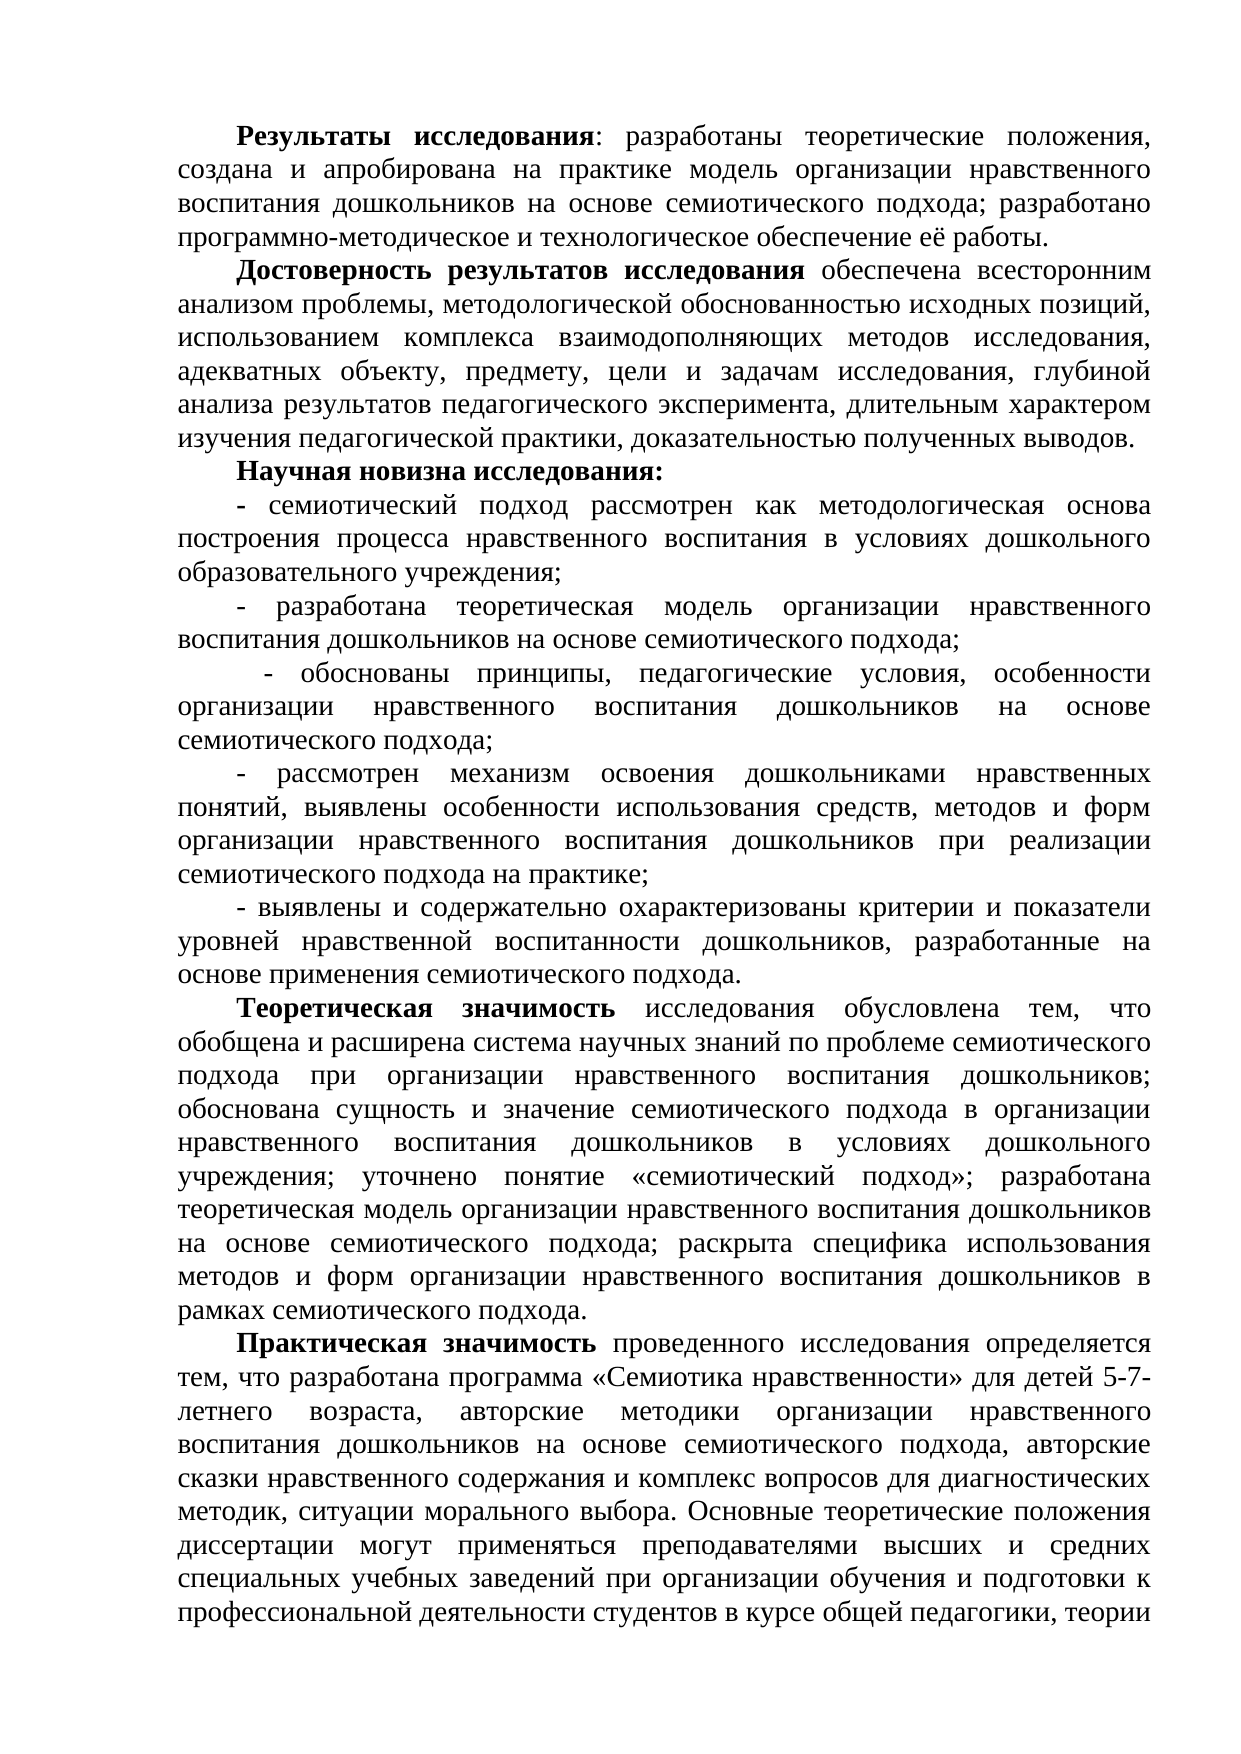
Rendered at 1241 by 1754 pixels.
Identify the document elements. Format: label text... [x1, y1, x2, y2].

text - семиотический подход рассмотрен как методологическая основа построения процесса нравственного воспитания в условиях дошкольного образовательного учреждения; [177, 487, 1152, 588]
text Научная новизна исследования: [177, 453, 1152, 487]
text Результаты исследования: разработаны теоретические положения, создана и апробирована на практике модель организации нравственного воспитания дошкольников на основе семиотического подхода; разработано программно-методическое и технологическое обеспечение её работы. [177, 118, 1152, 252]
text Достоверность результатов исследования обеспечена всесторонним анализом проблемы, методологической обоснованностью исходных позиций, использованием комплекса взаимодополняющих методов исследования, адекватных объекту, предмету, цели и задачам исследования, глубиной анализа результатов педагогического эксперимента, длительным характером изучения педагогической практики, доказательностью полученных выводов. [177, 252, 1152, 453]
text Теоретическая значимость исследования обусловлена тем, что обобщена и расширена система научных знаний по проблеме семиотического подхода при организации нравственного воспитания дошкольников; обоснована сущность и значение семиотического подхода в организации нравственного воспитания дошкольников в условиях дошкольного учреждения; уточнено понятие «семиотический подход»; разработана теоретическая модель организации нравственного воспитания дошкольников на основе семиотического подхода; раскрыта специфика использования методов и форм организации нравственного воспитания дошкольников в рамках семиотического подхода. [177, 990, 1152, 1326]
text - выявлены и содержательно охарактеризованы критерии и показатели уровней нравственной воспитанности дошкольников, разработанные на основе применения семиотического подхода. [177, 889, 1152, 990]
text - рассмотрен механизм освоения дошкольниками нравственных понятий, выявлены особенности использования средств, методов и форм организации нравственного воспитания дошкольников при реализации семиотического подхода на практике; [177, 755, 1152, 889]
text - разработана теоретическая модель организации нравственного воспитания дошкольников на основе семиотического подхода; [177, 588, 1152, 655]
text Практическая значимость проведенного исследования определяется тем, что разработана программа «Семиотика нравственности» для детей 5-7-летнего возраста, авторские методики организации нравственного воспитания дошкольников на основе семиотического подхода, авторские сказки нравственного содержания и комплекс вопросов для диагностических методик, ситуации морального выбора. Основные теоретические положения диссертации могут применяться преподавателями высших и средних специальных учебных заведений при организации обучения и подготовки к профессиональной деятельности студентов в курсе общей педагогики, теории [177, 1326, 1152, 1627]
text - обоснованы принципы, педагогические условия, особенности организации нравственного воспитания дошкольников на основе семиотического подхода; [177, 655, 1152, 755]
